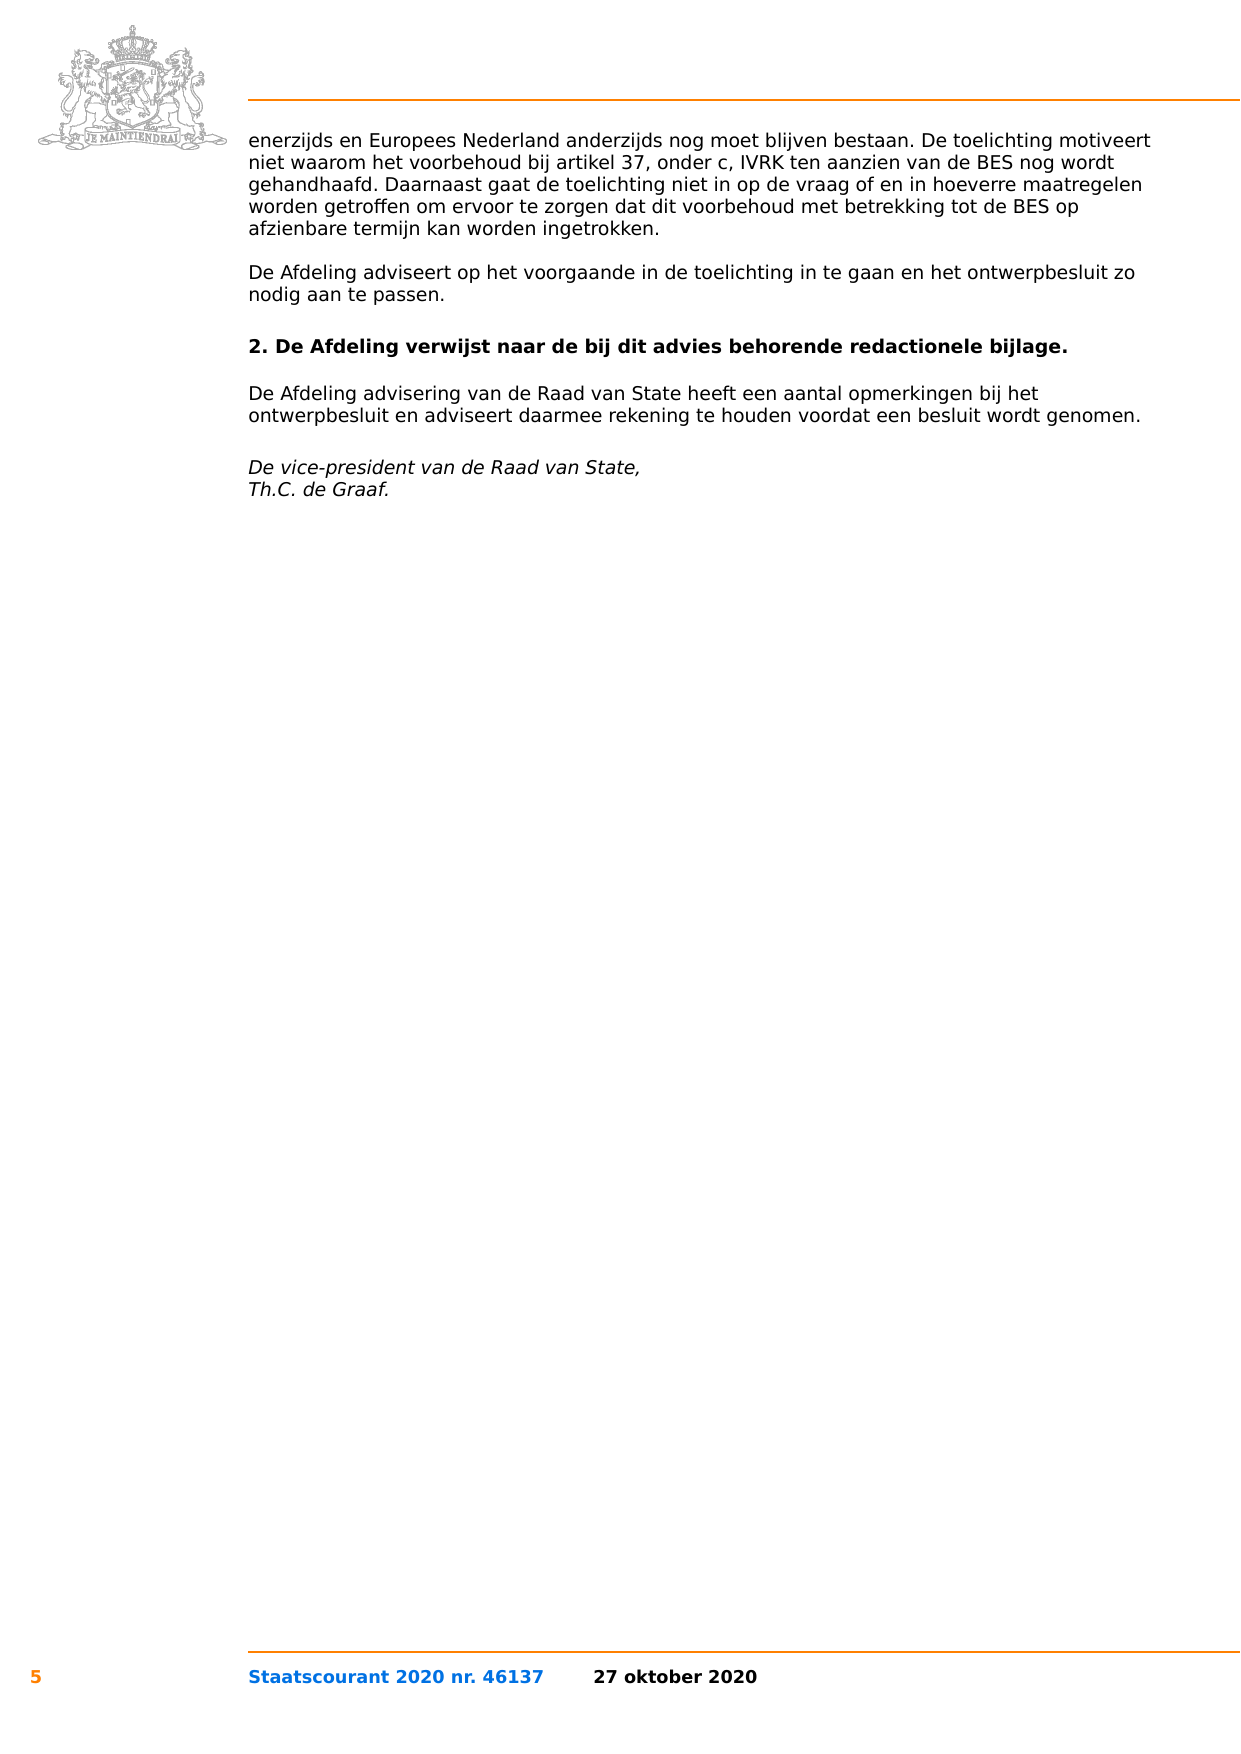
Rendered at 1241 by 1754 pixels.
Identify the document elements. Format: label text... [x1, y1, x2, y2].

text De vice-president van de Raad van State, Th.C. de Graaf. [248, 457, 1163, 501]
text De Afdeling adviseert op het voorgaande in de toelichting in te gaan en het ontwerpbesluit zo nodig aan te passen. [248, 262, 1163, 306]
subtitle 2. De Afdeling verwijst naar de bij dit advies behorende redactionele bijlage. [248, 336, 1163, 358]
text De Afdeling advisering van de Raad van State heeft een aantal opmerkingen bij het ontwerpbesluit en adviseert daarmee rekening te houden voordat een besluit wordt genomen. [248, 383, 1163, 427]
picture [38, 25, 227, 150]
text enerzijds en Europees Nederland anderzijds nog moet blijven bestaan. De toelichting motiveert niet waarom het voorbehoud bij artikel 37, onder c, IVRK ten aanzien van de BES nog wordt gehandhaafd. Daarnaast gaat de toelichting niet in op de vraag of en in hoeverre maatregelen worden getroffen om ervoor te zorgen dat dit voorbehoud met betrekking tot de BES op afzienbare termijn kan worden ingetrokken. [248, 130, 1163, 240]
